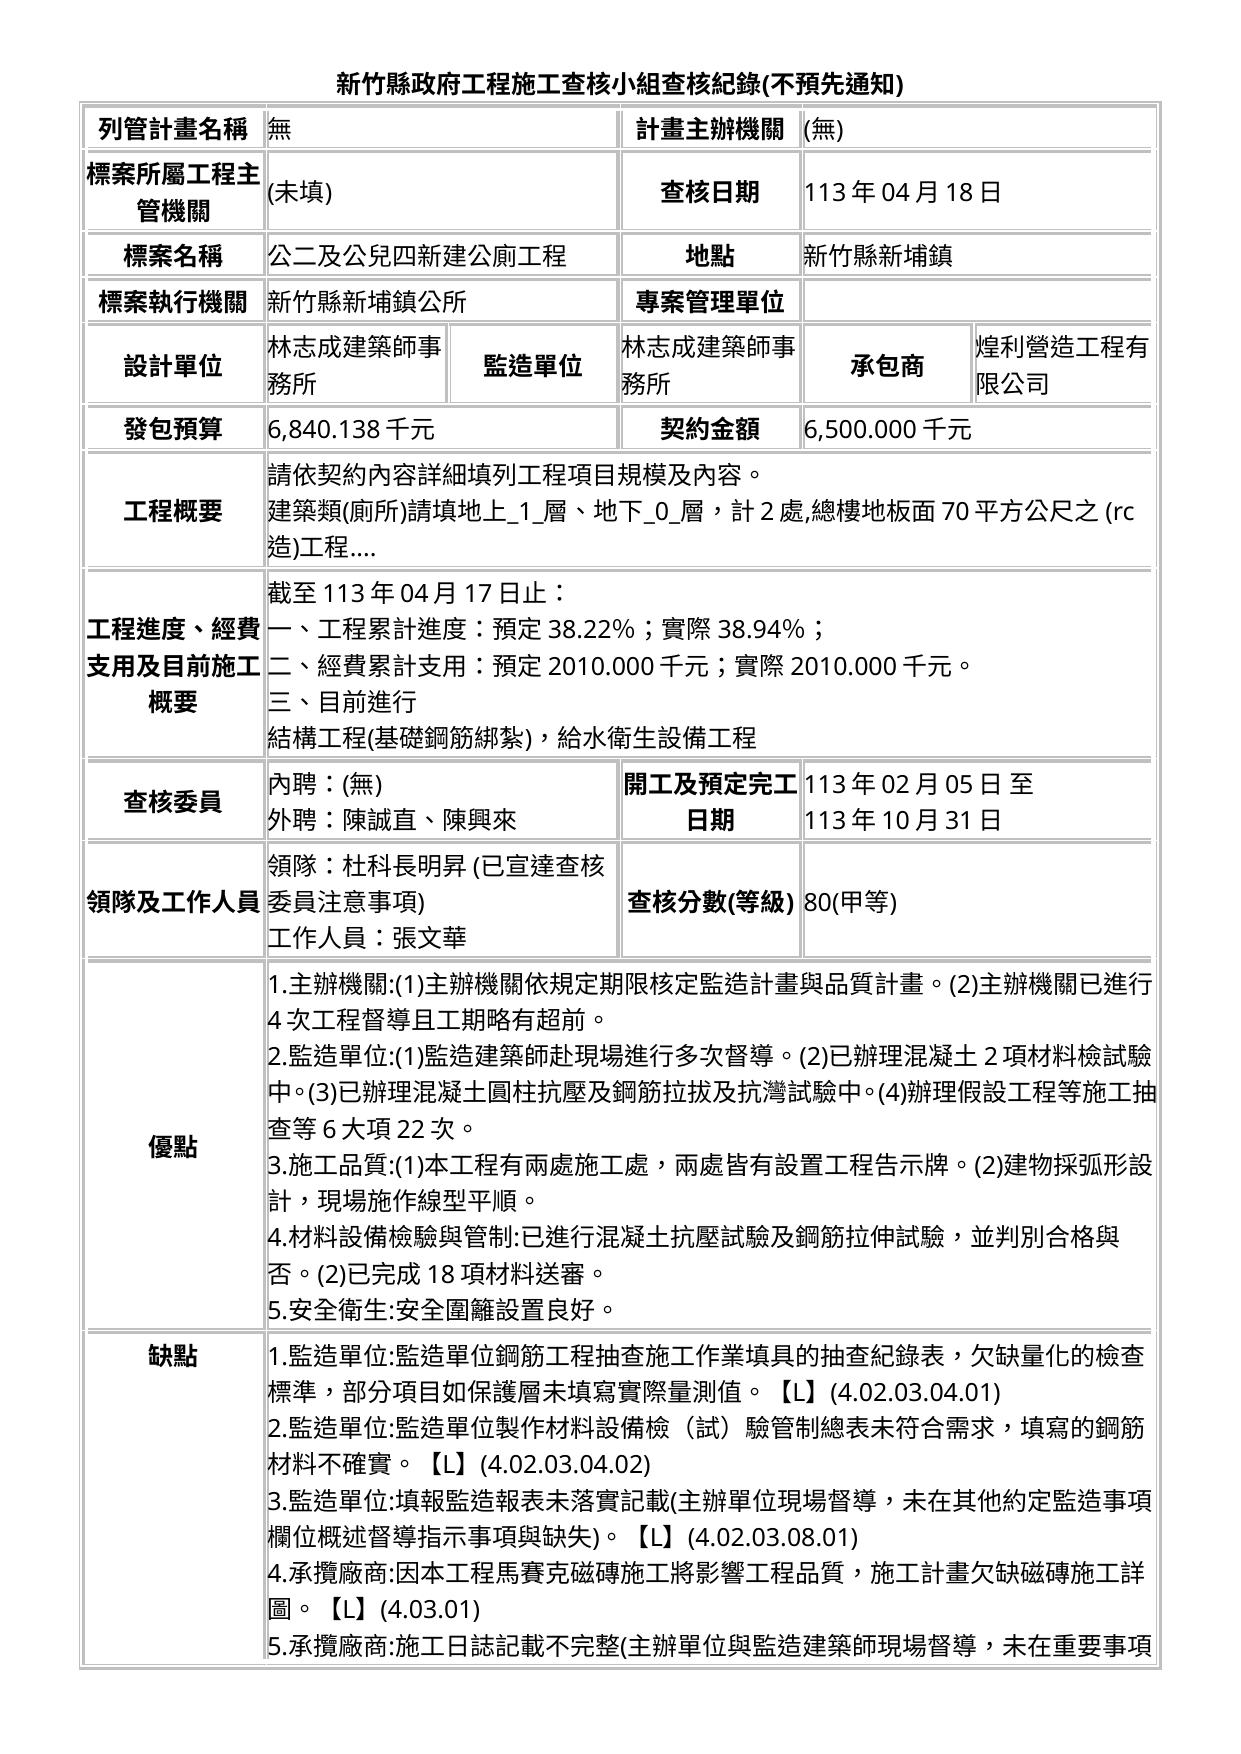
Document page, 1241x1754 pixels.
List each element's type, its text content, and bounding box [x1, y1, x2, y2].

table_cell [802, 274, 1159, 320]
table_cell 6,840.138千元 [269, 408, 616, 447]
table_cell 截至113年04月17日止： 一、工程累計進度：預定 38.22％；實際 38.94％； 二、經費累計支用：預定 2010.000千元；實際 2010.000千元。 三、目前進行 結構工程(基礎鋼筋綁紮)，給水衛生設備工程 [266, 566, 1159, 756]
table_cell 地點 [623, 235, 799, 274]
table_header 計畫主辦機關 [620, 103, 802, 147]
table_cell 優點 [82, 956, 266, 1328]
table_cell 1.主辦機關:(1)主辦機關依規定期限核定監造計畫與品質計畫。(2)主辦機關已進行4次工程督導且工期略有超前。 2.監造單位:(1)監造建築師赴現場進行多次督導。(2)已辦理混凝土2項材料檢試驗中。(3)已辦理混凝土圓柱抗壓及鋼筋拉拔及抗灣試驗中。(4)辦理假設工程等施工抽查等6大項22次。 3.施工品質:(1)本工程有兩處施工處，兩處皆有設置工程告示牌。(2)建物採弧形設計，現場施作線型平順。 4.材料設備檢驗與管制:已進行混凝土抗壓試驗及鋼筋拉伸試驗，並判別合格與否。(2)已完成18項材料送審。 5.安全衛生:安全圍籬設置良好。 [266, 956, 1159, 1328]
table_cell 設計單位 [82, 320, 266, 402]
table_header 無 [266, 103, 619, 147]
table_cell 1.監造單位:監造單位鋼筋工程抽查施工作業填具的抽查紀錄表，欠缺量化的檢查標準，部分項目如保護層未填寫實際量測值。【L】(4.02.03.04.01) 2.監造單位:監造單位製作材料設備檢（試）驗管制總表未符合需求，填寫的鋼筋材料不確實。【L】(4.02.03.04.02) 3.監造單位:填報監造報表未落實記載(主辦單位現場督導，未在其他約定監造事項欄位概述督導指示事項與缺失)。【L】(4.02.03.08.01) 4.承攬廠商:因本工程馬賽克磁磚施工將影響工程品質，施工計畫欠缺磁磚施工詳圖。【L】(4.03.01) 5.承攬廠商:施工日誌記載不完整(主辦單位與監造建築師現場督導，未在重要事項 [266, 1328, 1159, 1664]
table_cell 工程概要 [82, 448, 266, 566]
table_cell 請依契約內容詳細填列工程項目規模及內容。 建築類(廁所)請填地上_1_層、地下_0_層，計2處,總樓地板面70平方公尺之 (rc造)工程.... [266, 448, 1159, 566]
table_cell 缺點 [82, 1328, 266, 1664]
text 新竹縣政府工程施工查核小組查核紀錄(不預先通知) [89, 65, 1152, 101]
table_cell 林志成建築師事務所 [269, 326, 445, 402]
table_cell 契約金額 [623, 408, 799, 447]
table_cell 6,500.000千元 [802, 402, 1159, 447]
table_cell 專案管理單位 [623, 281, 799, 320]
table_cell 查核日期 [623, 153, 799, 229]
table_cell 標案所屬工程主管機關 [82, 147, 266, 229]
table_cell 領隊及工作人員 [82, 838, 266, 956]
table_cell 開工及預定完工日期 [623, 763, 799, 838]
table_cell 標案名稱 [82, 229, 266, 274]
table_cell 113年04月18日 [802, 147, 1159, 229]
table_cell 新竹縣新埔鎮 [802, 229, 1159, 274]
table_header (無) [802, 103, 1159, 147]
table_cell 113年02月05日 至 113年10月31日 [802, 756, 1159, 838]
table_cell 領隊：杜科長明昇 (已宣達查核委員注意事項) 工作人員：張文華 [269, 844, 616, 956]
table_cell 查核委員 [82, 756, 266, 838]
table_cell 監造單位 [451, 326, 616, 402]
table_cell (未填) [269, 153, 616, 229]
table_cell 公二及公兒四新建公廁工程 [269, 235, 616, 274]
table_cell 內聘：(無) 外聘：陳誠直、陳興來 [269, 763, 616, 838]
table_cell 發包預算 [82, 402, 266, 447]
table_cell 工程進度、經費支用及目前施工概要 [82, 566, 266, 756]
table_cell 標案執行機關 [82, 274, 266, 320]
table_header 列管計畫名稱 [85, 108, 266, 147]
table_cell 80(甲等) [802, 838, 1159, 956]
table_cell 林志成建築師事務所 [623, 326, 799, 402]
table_cell 查核分數(等級) [623, 844, 799, 956]
table_cell 煌利營造工程有限公司 [973, 320, 1159, 402]
table_cell 承包商 [805, 326, 970, 402]
table_cell 新竹縣新埔鎮公所 [269, 281, 616, 320]
